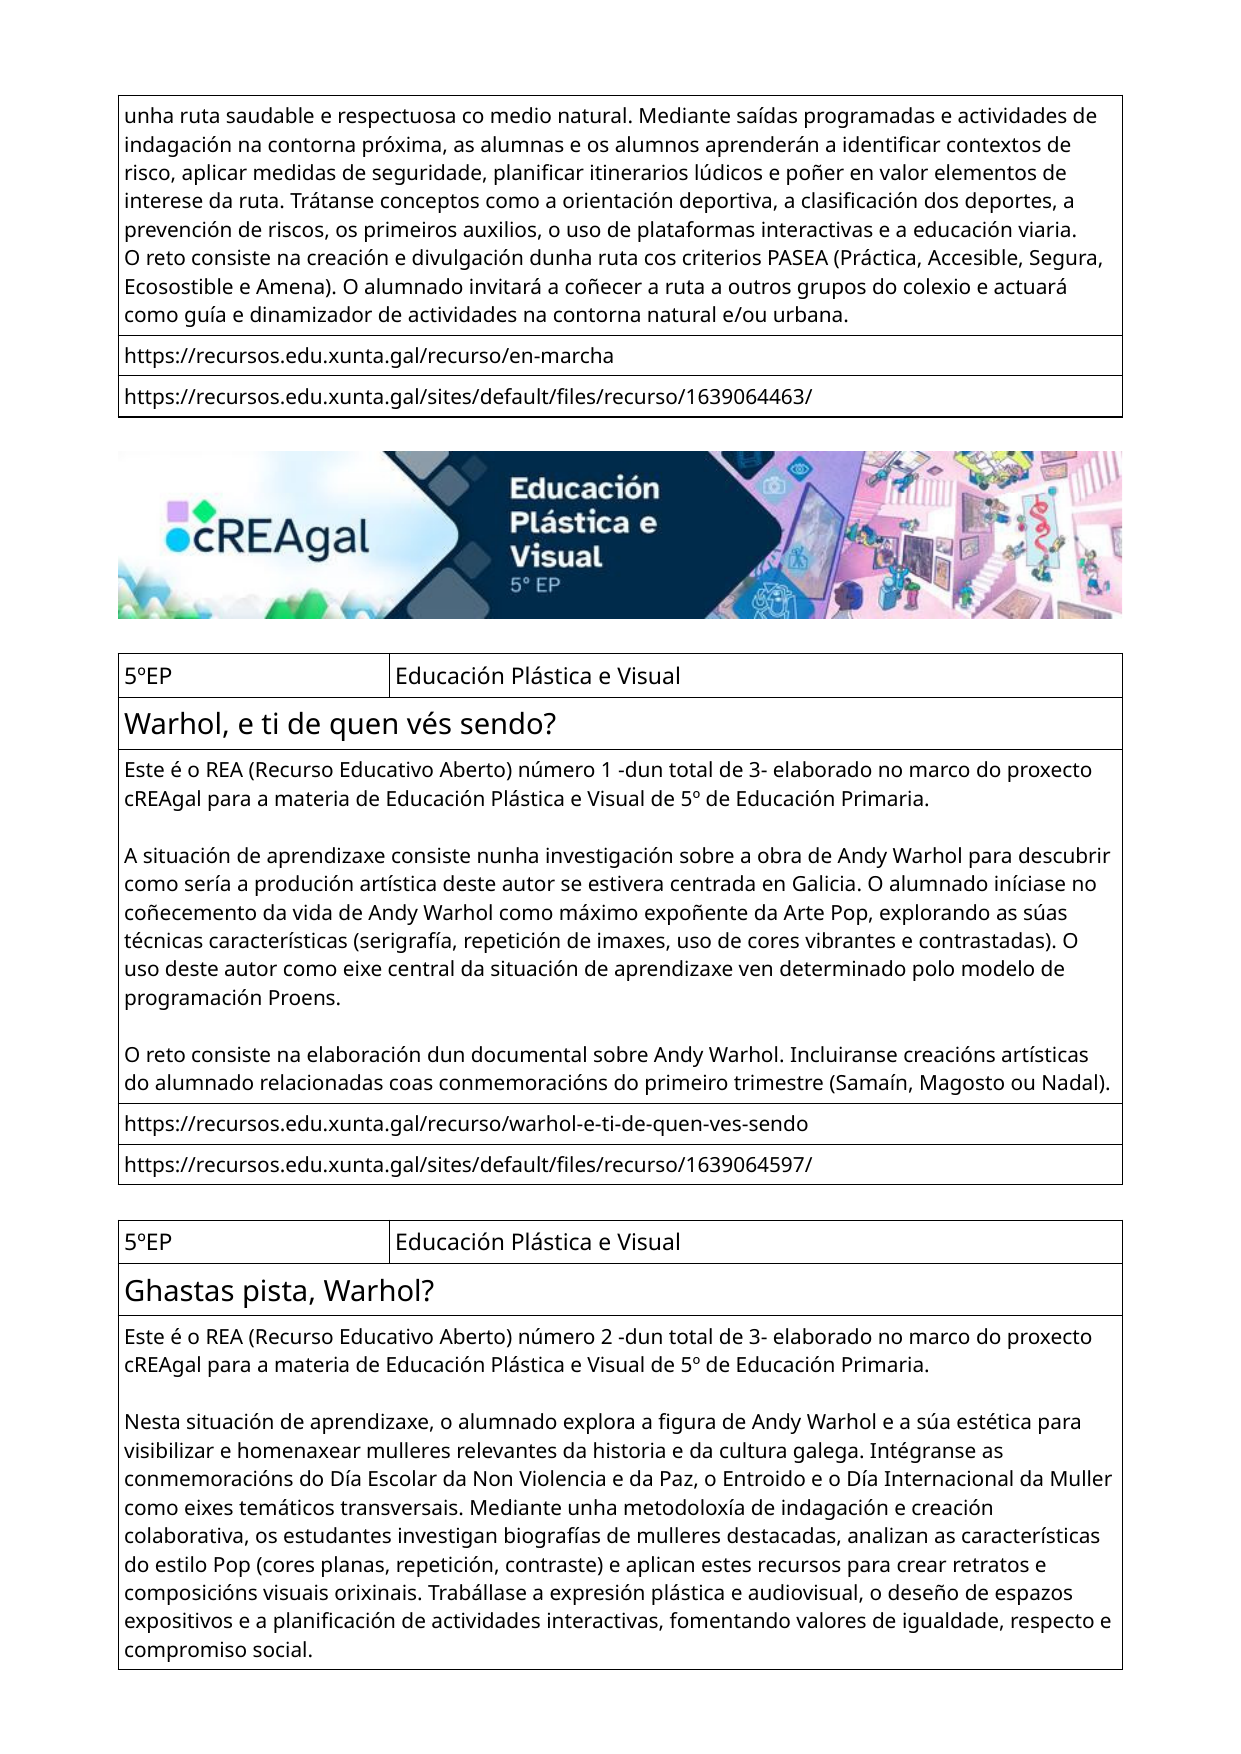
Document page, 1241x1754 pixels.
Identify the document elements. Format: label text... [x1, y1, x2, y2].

picture [118, 451, 1123, 619]
table_cell https://recursos.edu.xunta.gal/recurso/en-marcha [119, 336, 1122, 375]
table_cell https://recursos.edu.xunta.gal/sites/default/files/recurso/1639064463/ [119, 376, 1122, 416]
table_cell Warhol, e ti de quen vés sendo? [119, 698, 1122, 749]
table_header Educación Plástica e Visual [390, 1221, 1122, 1263]
table_cell https://recursos.edu.xunta.gal/recurso/warhol-e-ti-de-quen-ves-sendo [119, 1104, 1122, 1143]
table_cell Ghastas pista, Warhol? [119, 1264, 1122, 1315]
table_cell unha ruta saudable e respectuosa co medio natural. Mediante saídas programadas e actividades de indagación na contorna próxima, as alumnas e os alumnos aprenderán a identificar contextos de risco, aplicar medidas de seguridade, planificar itinerarios lúdicos e poñer en valor elementos de interese da ruta. Trátanse conceptos como a orientación deportiva, a clasificación dos deportes, a prevención de riscos, os primeiros auxilios, o uso de plataformas interactivas e a educación viaria. O reto consiste na creación e divulgación dunha ruta cos criterios PASEA (Práctica, Accesible, Segura, Ecosostible e Amena). O alumnado invitará a coñecer a ruta a outros grupos do colexio e actuará como guía e dinamizador de actividades na contorna natural e/ou urbana. [119, 96, 1122, 334]
table_cell Este é o REA (Recurso Educativo Aberto) número 1 -dun total de 3- elaborado no marco do proxecto cREAgal para a materia de Educación Plástica e Visual de 5º de Educación Primaria. A situación de aprendizaxe consiste nunha investigación sobre a obra de Andy Warhol para descubrir como sería a produción artística deste autor se estivera centrada en Galicia. O alumnado iníciase no coñecemento da vida de Andy Warhol como máximo expoñente da Arte Pop, explorando as súas técnicas características (serigrafía, repetición de imaxes, uso de cores vibrantes e contrastadas). O uso deste autor como eixe central da situación de aprendizaxe ven determinado polo modelo de programación Proens. O reto consiste na elaboración dun documental sobre Andy Warhol. Incluiranse creacións artísticas do alumnado relacionadas coas conmemoracións do primeiro trimestre (Samaín, Magosto ou Nadal). [119, 750, 1122, 1102]
table_header 5ºEP [119, 1221, 389, 1263]
table_header Educación Plástica e Visual [390, 654, 1122, 697]
table_header 5ºEP [119, 654, 389, 697]
table_cell Este é o REA (Recurso Educativo Aberto) número 2 -dun total de 3- elaborado no marco do proxecto cREAgal para a materia de Educación Plástica e Visual de 5º de Educación Primaria. Nesta situación de aprendizaxe, o alumnado explora a figura de Andy Warhol e a súa estética para visibilizar e homenaxear mulleres relevantes da historia e da cultura galega. Intégranse as conmemoracións do Día Escolar da Non Violencia e da Paz, o Entroido e o Día Internacional da Muller como eixes temáticos transversais. Mediante unha metodoloxía de indagación e creación colaborativa, os estudantes investigan biografías de mulleres destacadas, analizan as características do estilo Pop (cores planas, repetición, contraste) e aplican estes recursos para crear retratos e composicións visuais orixinais. Trabállase a expresión plástica e audiovisual, o deseño de espazos expositivos e a planificación de actividades interactivas, fomentando valores de igualdade, respecto e compromiso social. [119, 1316, 1122, 1669]
table_cell https://recursos.edu.xunta.gal/sites/default/files/recurso/1639064597/ [119, 1145, 1122, 1184]
